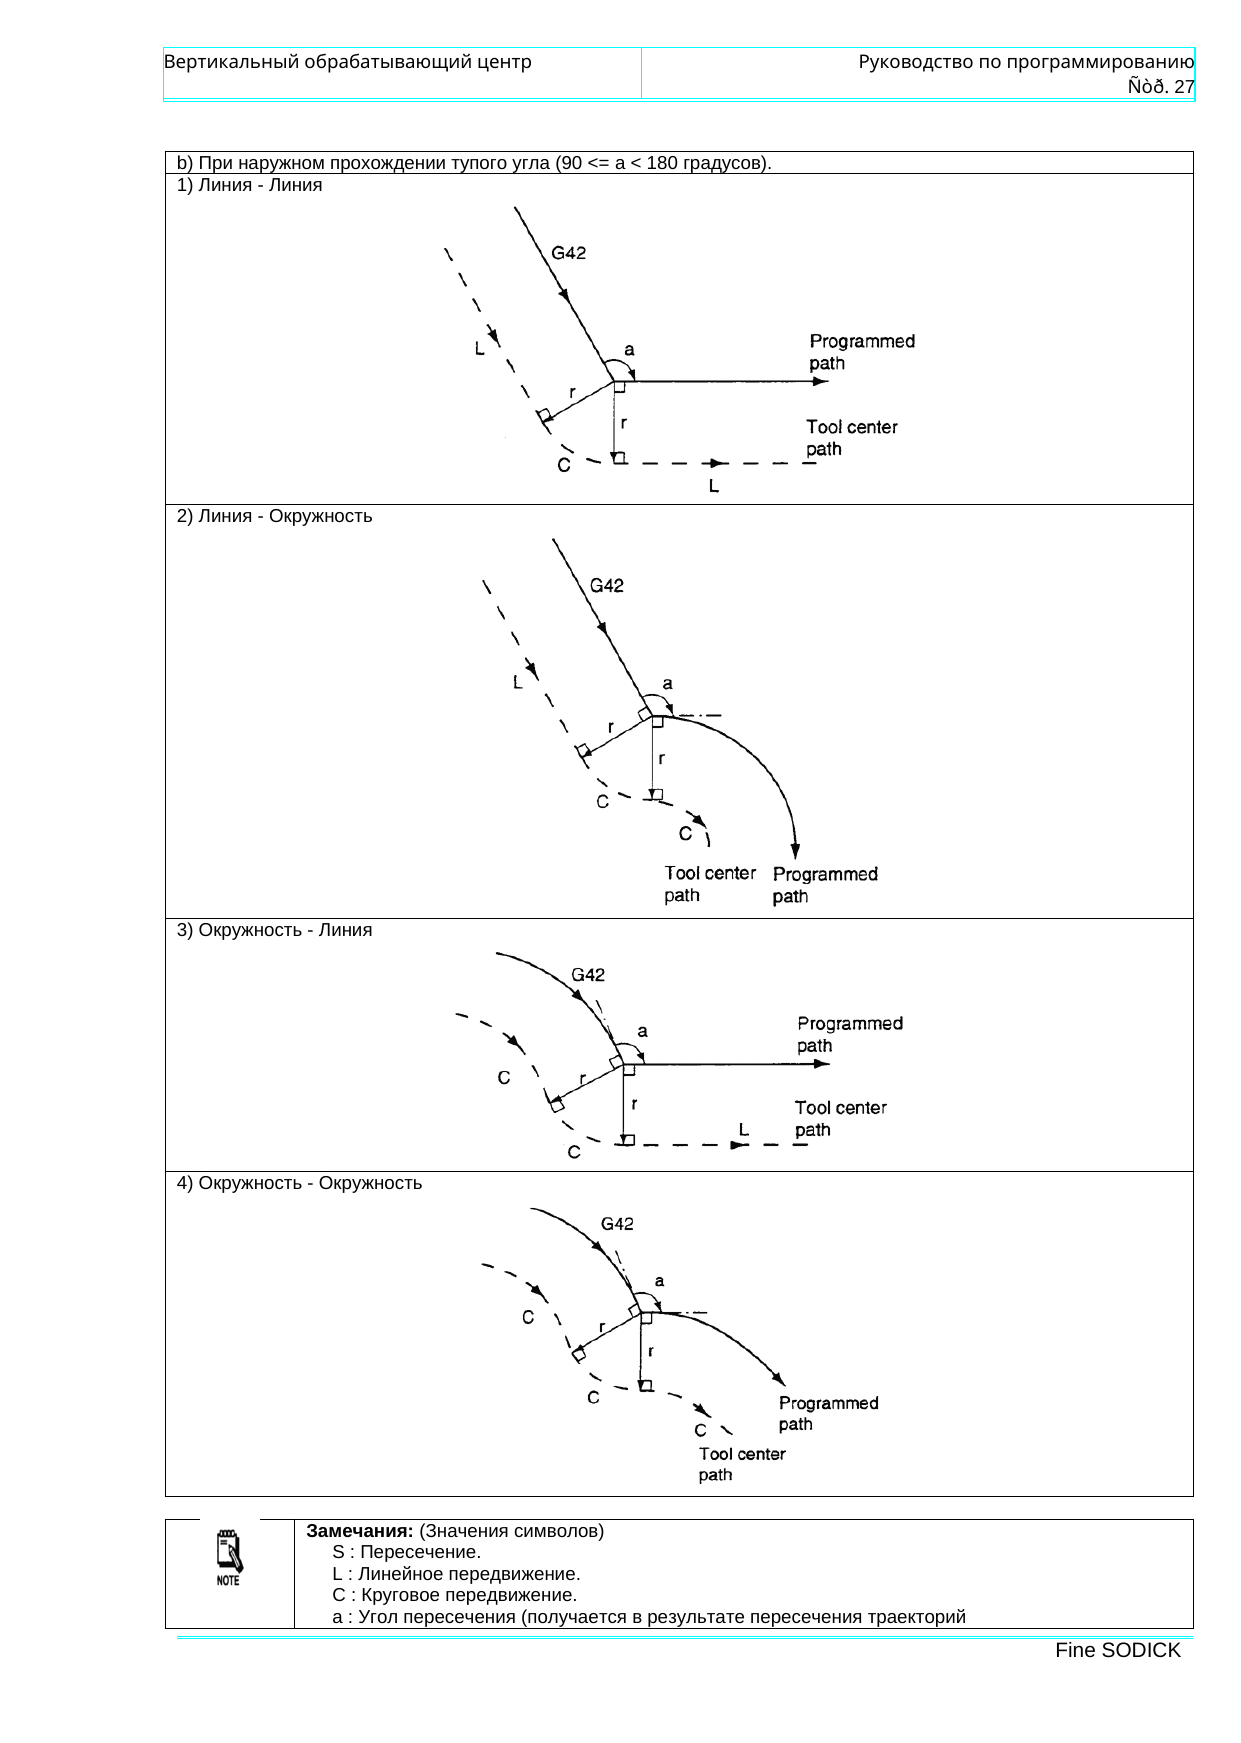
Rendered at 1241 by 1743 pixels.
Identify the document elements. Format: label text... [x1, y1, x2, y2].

picture [453, 949, 905, 1162]
picture [478, 535, 880, 909]
table_cell Замечания: (Значения символов) S : Пересечение. L : Линейное передвижение. C : Круговое передвижение. a : Угол пересечения (получается в результате пересечения траекторий [295, 1520, 1193, 1627]
table_cell [165, 1497, 1193, 1518]
picture [216, 1528, 244, 1586]
table_cell 2) Линия - Окружность [166, 505, 1193, 918]
table_header b) При наружном прохождении тупого угла (90 <= a < 180 градусов). [166, 152, 1193, 173]
table_cell 4) Окружность - Окружность [166, 1172, 1193, 1496]
picture [441, 205, 917, 495]
table_cell 3) Окружность - Линия [166, 919, 1193, 1171]
table_cell [166, 1520, 294, 1627]
picture [478, 1202, 880, 1487]
table_cell 1) Линия - Линия [166, 174, 1193, 504]
